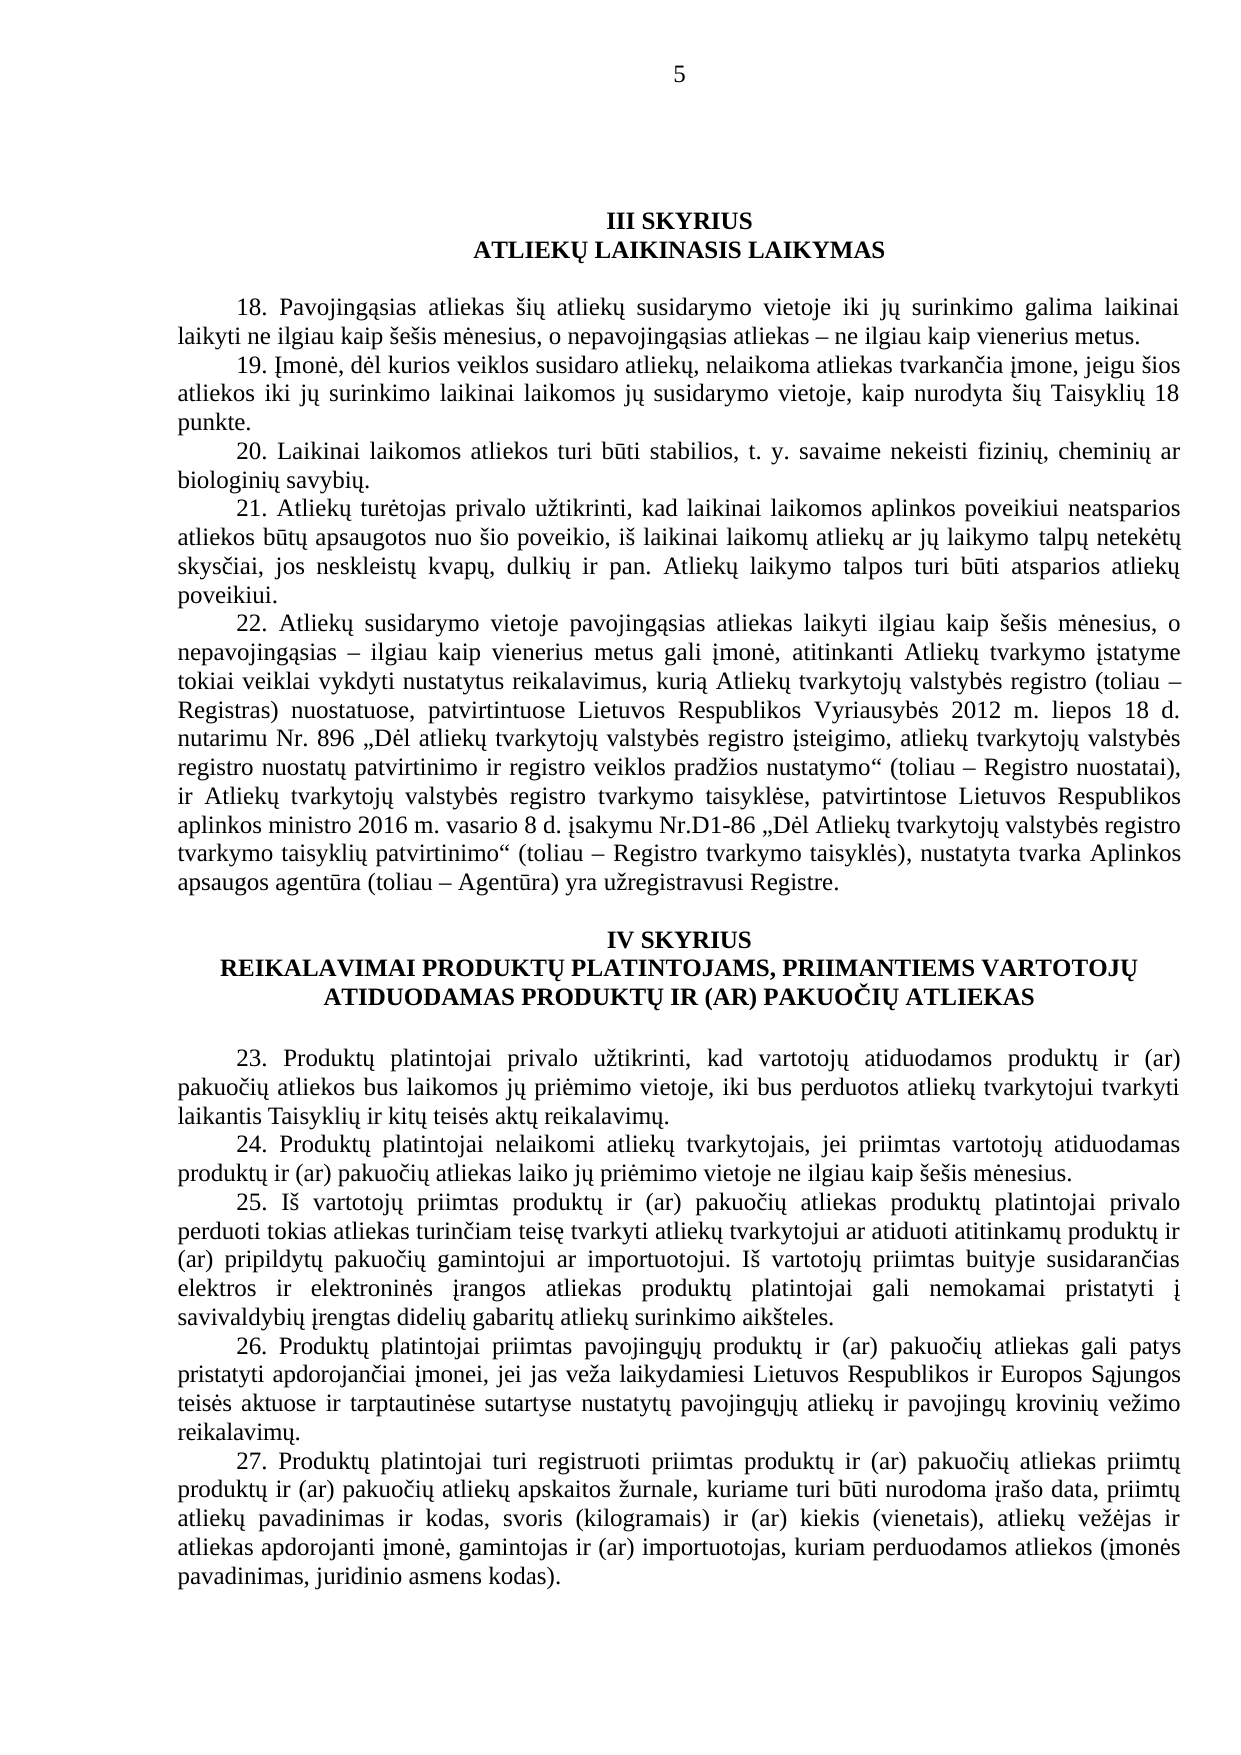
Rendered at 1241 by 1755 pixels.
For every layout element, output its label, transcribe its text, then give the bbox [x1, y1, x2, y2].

text 25. Iš vartotojų priimtas produktų ir (ar) pakuočių atliekas produktų platintojai privalo perduoti tokias atliekas turinčiam teisę tvarkyti atliekų tvarkytojui ar atiduoti atitinkamų produktų ir (ar) pripildytų pakuočių gamintojui ar importuotojui. Iš vartotojų priimtas buityje susidarančias elektros ir elektroninės įrangos atliekas produktų platintojai gali nemokamai pristatyti į savivaldybių įrengtas didelių gabaritų atliekų surinkimo aikšteles. [177, 1187, 1181, 1331]
text 23. Produktų platintojai privalo užtikrinti, kad vartotojų atiduodamos produktų ir (ar) pakuočių atliekos bus laikomos jų priėmimo vietoje, iki bus perduotos atliekų tvarkytojui tvarkyti laikantis Taisyklių ir kitų teisės aktų reikalavimų. [177, 1043, 1181, 1129]
text 24. Produktų platintojai nelaikomi atliekų tvarkytojais, jei priimtas vartotojų atiduodamas produktų ir (ar) pakuočių atliekas laiko jų priėmimo vietoje ne ilgiau kaip šešis mėnesius. [177, 1129, 1181, 1187]
text 19. Įmonė, dėl kurios veiklos susidaro atliekų, nelaikoma atliekas tvarkančia įmone, jeigu šios atliekos iki jų surinkimo laikinai laikomos jų susidarymo vietoje, kaip nurodyta šių Taisyklių 18 punkte. [177, 350, 1181, 436]
text IV SKYRIUS [177, 925, 1181, 953]
text III SKYRIUS [177, 206, 1181, 235]
text 22. Atliekų susidarymo vietoje pavojingąsias atliekas laikyti ilgiau kaip šešis mėnesius, o nepavojingąsias – ilgiau kaip vienerius metus gali įmonė, atitinkanti Atliekų tvarkymo įstatyme tokiai veiklai vykdyti nustatytus reikalavimus, kurią Atliekų tvarkytojų valstybės registro (toliau – Registras) nuostatuose, patvirtintuose Lietuvos Respublikos Vyriausybės 2012 m. liepos 18 d. nutarimu Nr. 896 „Dėl atliekų tvarkytojų valstybės registro įsteigimo, atliekų tvarkytojų valstybės registro nuostatų patvirtinimo ir registro veiklos pradžios nustatymo“ (toliau – Registro nuostatai), ir Atliekų tvarkytojų valstybės registro tvarkymo taisyklėse, patvirtintose Lietuvos Respublikos aplinkos ministro 2016 m. vasario 8 d. įsakymu Nr.D1-86 „Dėl Atliekų tvarkytojų valstybės registro tvarkymo taisyklių patvirtinimo“ (toliau – Registro tvarkymo taisyklės), nustatyta tvarka Aplinkos apsaugos agentūra (toliau – Agentūra) yra užregistravusi Registre. [177, 608, 1181, 896]
text 20. Laikinai laikomos atliekos turi būti stabilios, t. y. savaime nekeisti fizinių, cheminių ar biologinių savybių. [177, 436, 1181, 493]
text ATLIEKŲ LAIKINASIS LAIKYMAS [177, 235, 1181, 263]
text 26. Produktų platintojai priimtas pavojingųjų produktų ir (ar) pakuočių atliekas gali patys pristatyti apdorojančiai įmonei, jei jas veža laikydamiesi Lietuvos Respublikos ir Europos Sąjungos teisės aktuose ir tarptautinėse sutartyse nustatytų pavojingųjų atliekų ir pavojingų krovinių vežimo reikalavimų. [177, 1331, 1181, 1446]
text REIKALAVIMAI PRODUKTŲ PLATINTOJAMS, PRIIMANTIEMS VARTOTOJŲ ATIDUODAMAS PRODUKTŲ IR (AR) PAKUOČIŲ ATLIEKAS [177, 953, 1181, 1011]
text 21. Atliekų turėtojas privalo užtikrinti, kad laikinai laikomos aplinkos poveikiui neatsparios atliekos būtų apsaugotos nuo šio poveikio, iš laikinai laikomų atliekų ar jų laikymo talpų netekėtų skysčiai, jos neskleistų kvapų, dulkių ir pan. Atliekų laikymo talpos turi būti atsparios atliekų poveikiui. [177, 493, 1181, 608]
text 27. Produktų platintojai turi registruoti priimtas produktų ir (ar) pakuočių atliekas priimtų produktų ir (ar) pakuočių atliekų apskaitos žurnale, kuriame turi būti nurodoma įrašo data, priimtų atliekų pavadinimas ir kodas, svoris (kilogramais) ir (ar) kiekis (vienetais), atliekų vežėjas ir atliekas apdorojanti įmonė, gamintojas ir (ar) importuotojas, kuriam perduodamos atliekos (įmonės pavadinimas, juridinio asmens kodas). [177, 1446, 1181, 1589]
text 18. Pavojingąsias atliekas šių atliekų susidarymo vietoje iki jų surinkimo galima laikinai laikyti ne ilgiau kaip šešis mėnesius, o nepavojingąsias atliekas – ne ilgiau kaip vienerius metus. [177, 292, 1181, 350]
